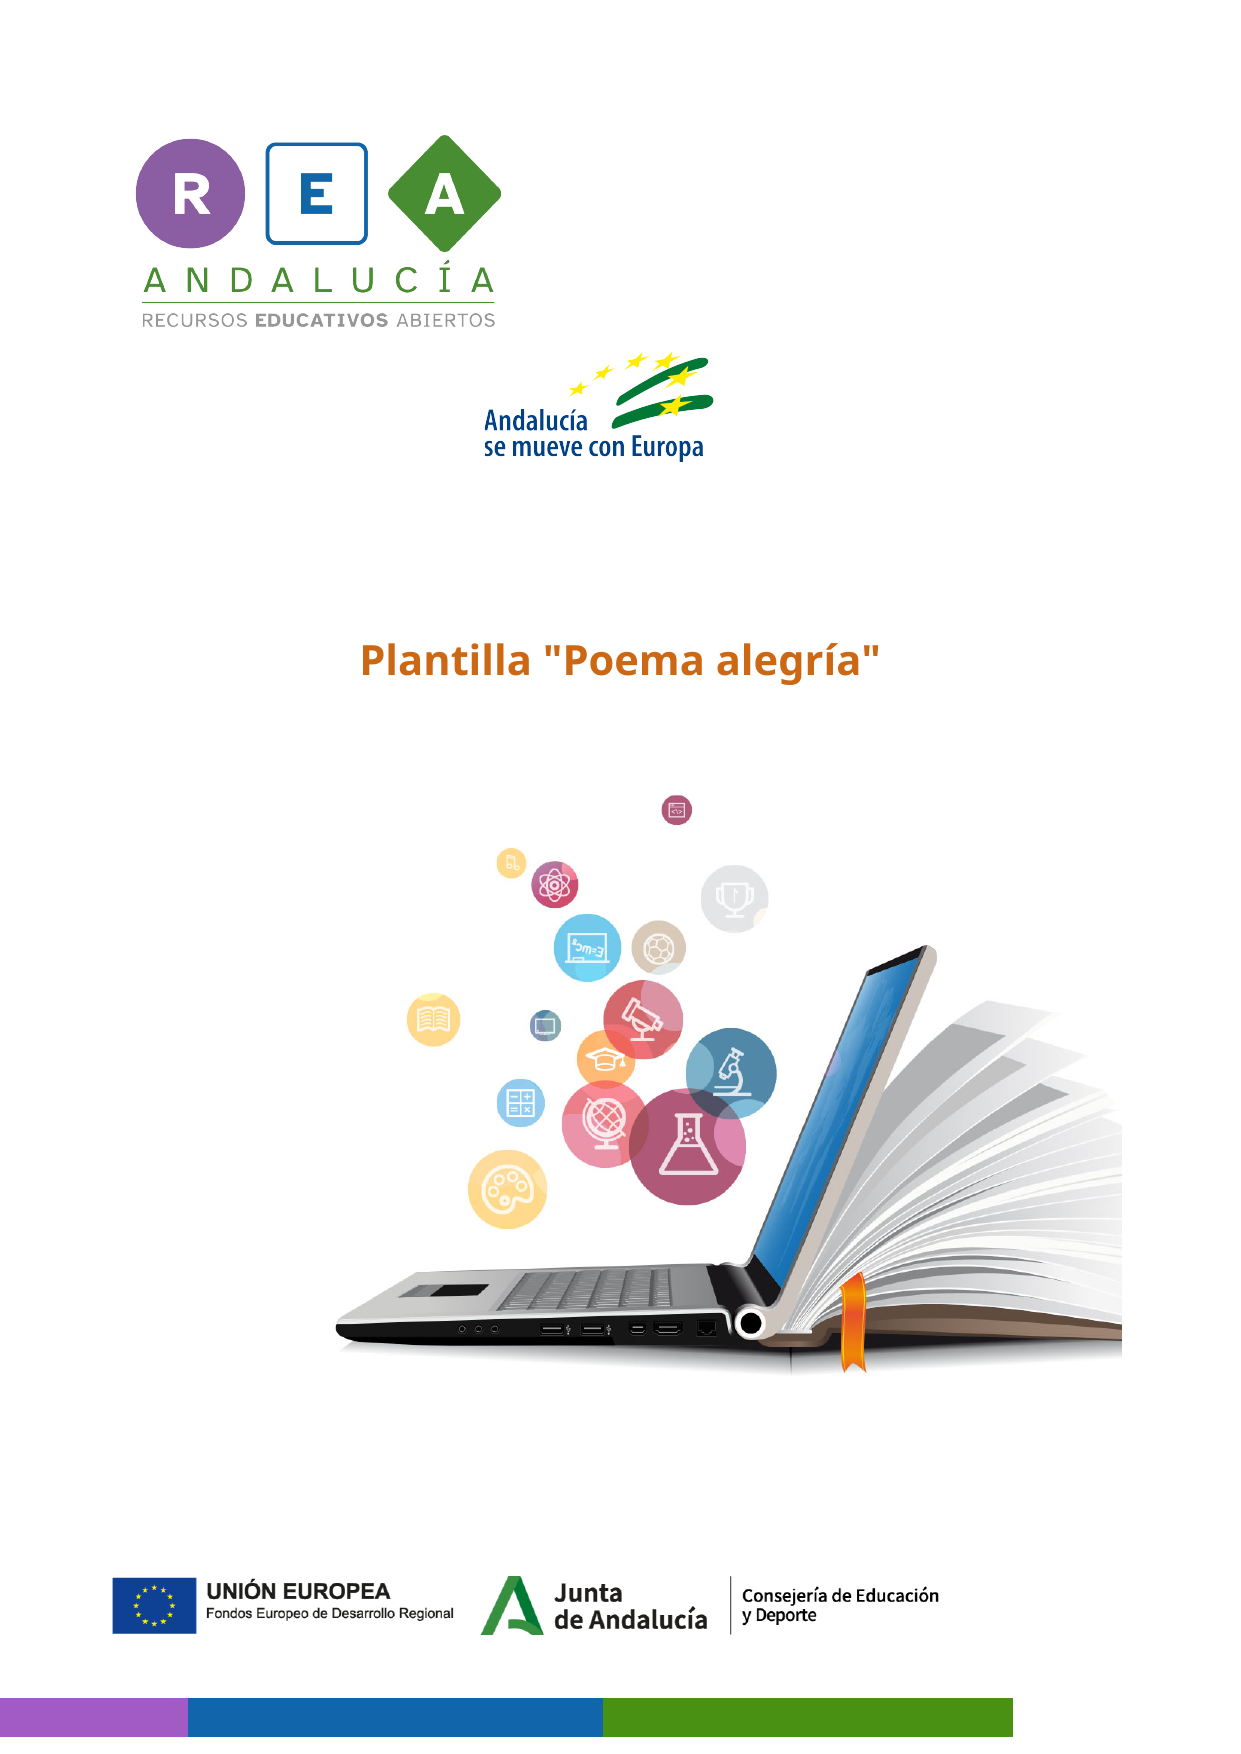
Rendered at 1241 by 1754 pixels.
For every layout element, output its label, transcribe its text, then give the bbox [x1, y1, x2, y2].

picture [118, 118, 715, 462]
title Plantilla "Poema alegría" [118, 631, 1122, 687]
picture [290, 762, 1122, 1404]
picture [0, 1490, 1013, 1737]
